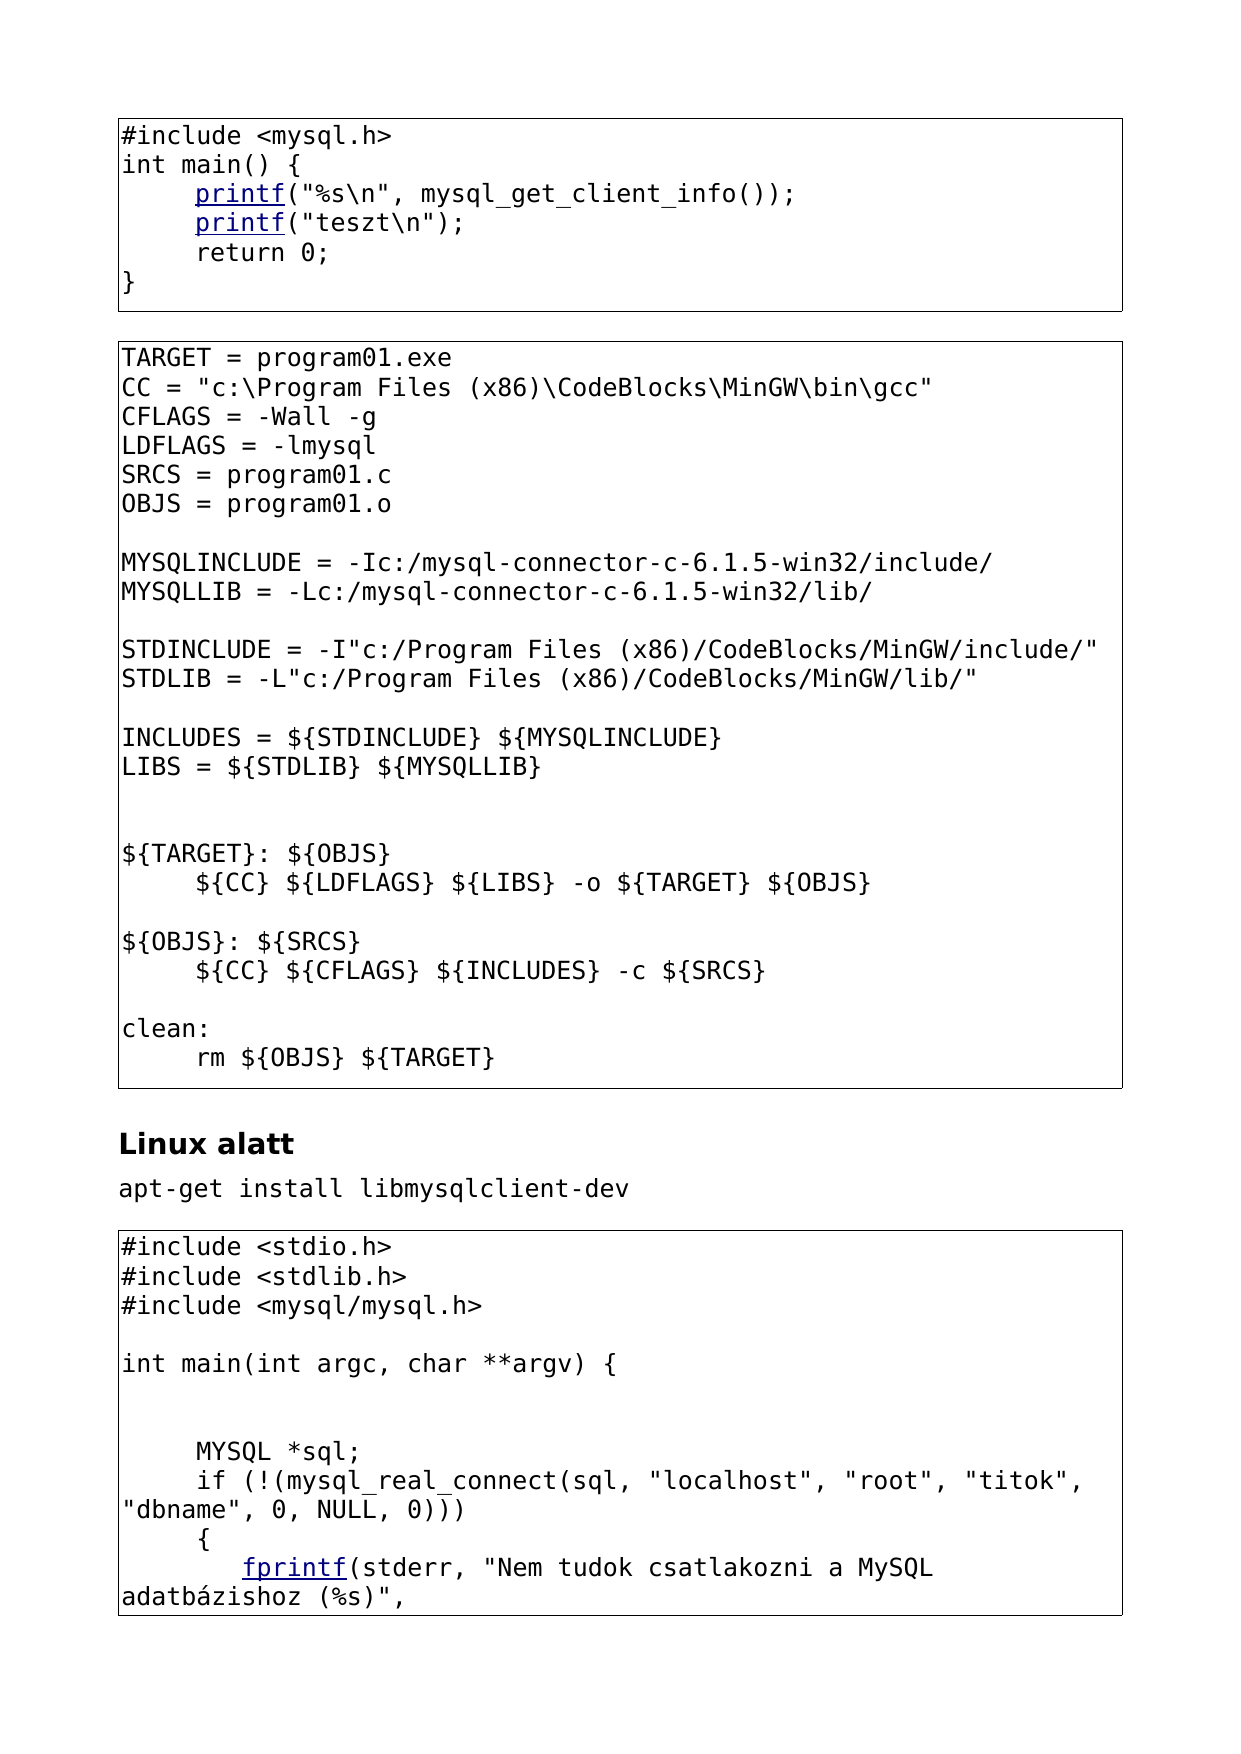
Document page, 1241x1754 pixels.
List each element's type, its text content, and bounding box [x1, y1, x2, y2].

table_header TARGET = program01.exe CC = "c:\Program Files (x86)\CodeBlocks\MinGW\bin\gcc" CFLAGS = -Wall -g LDFLAGS = -lmysql SRCS = program01.c OBJS = program01.o MYSQLINCLUDE = -Ic:/mysql-connector-c-6.1.5-win32/include/ MYSQLLIB = -Lc:/mysql-connector-c-6.1.5-win32/lib/ STDINCLUDE = -I"c:/Program Files (x86)/CodeBlocks/MinGW/include/" STDLIB = -L"c:/Program Files (x86)/CodeBlocks/MinGW/lib/" INCLUDES = ${STDINCLUDE} ${MYSQLINCLUDE} LIBS = ${STDLIB} ${MYSQLLIB} ${TARGET}: ${OBJS} ${CC} ${LDFLAGS} ${LIBS} -o ${TARGET} ${OBJS} ${OBJS}: ${SRCS} ${CC} ${CFLAGS} ${INCLUDES} -c ${SRCS} clean: rm ${OBJS} ${TARGET} [119, 342, 1122, 1087]
table_header #include <mysql.h> int main() { printf("%s\n", mysql_get_client_info()); printf("teszt\n"); return 0; } [119, 119, 1122, 311]
subtitle Linux alatt [118, 1127, 1122, 1161]
table_header #include <stdio.h> #include <stdlib.h> #include <mysql/mysql.h> int main(int argc, char **argv) { MYSQL *sql; if (!(mysql_real_connect(sql, "localhost", "root", "titok", "dbname", 0, NULL, 0))) { fprintf(stderr, "Nem tudok csatlakozni a MySQL adatbázishoz (%s)", [119, 1231, 1122, 1614]
text apt-get install libmysqlclient-dev [118, 1174, 1122, 1203]
